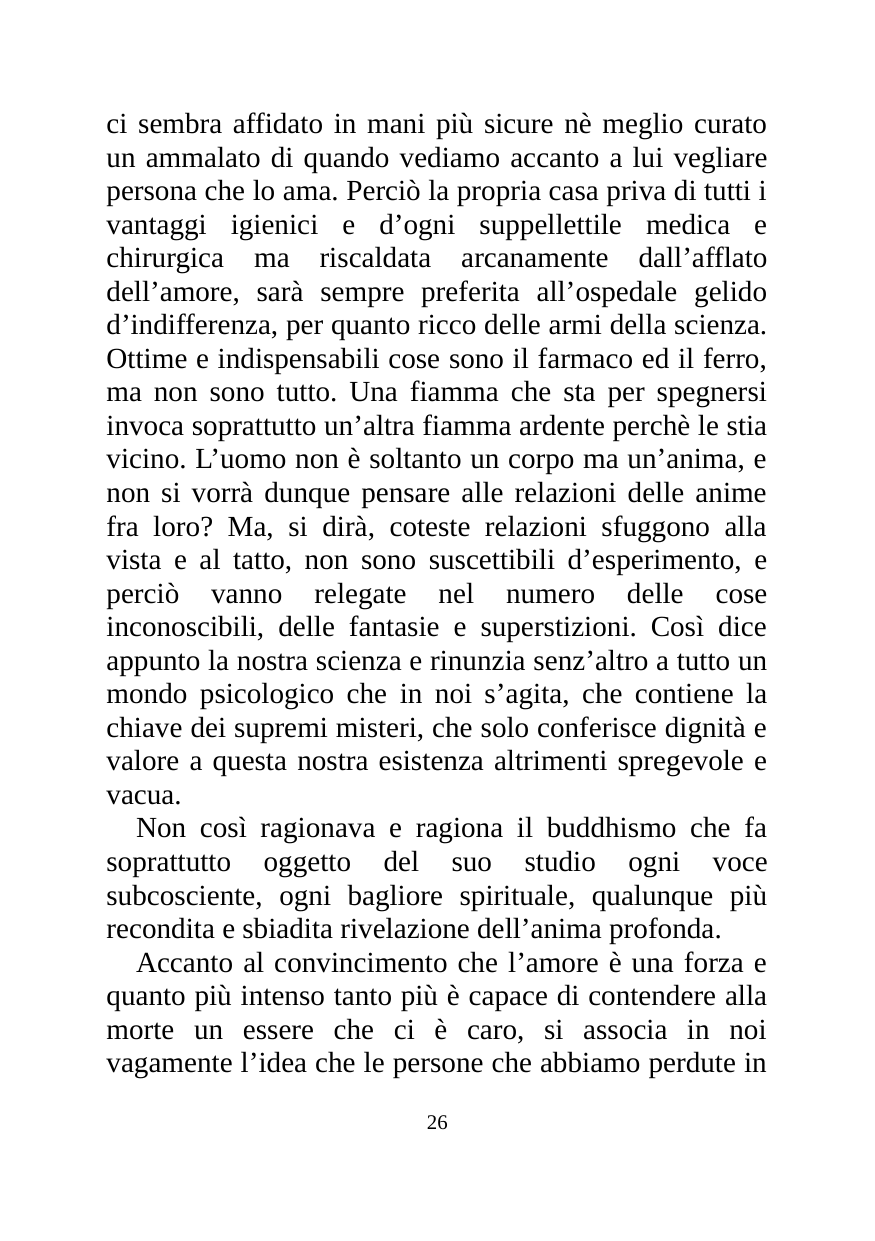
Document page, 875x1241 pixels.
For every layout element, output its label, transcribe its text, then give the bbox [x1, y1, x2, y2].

text Accanto al convincimento che l’amore è una forza e quanto più intenso tanto più è capace di contendere alla morte un essere che ci è caro, si associa in noi vagamente l’idea che le persone che abbiamo perdute in [106, 945, 768, 1079]
text Non così ragionava e ragiona il buddhismo che fa soprattutto oggetto del suo studio ogni voce subcosciente, ogni bagliore spirituale, qualunque più recondita e sbiadita rivelazione dell’anima profonda. [106, 811, 768, 945]
text ci sembra affidato in mani più sicure nè meglio curato un ammalato di quando vediamo accanto a lui vegliare persona che lo ama. Perciò la propria casa priva di tutti i vantaggi igienici e d’ogni suppellettile medica e chirurgica ma riscaldata arcanamente dall’afflato dell’amore, sarà sempre preferita all’ospedale gelido d’indifferenza, per quanto ricco delle armi della scienza. Ottime e indispensabili cose sono il farmaco ed il ferro, ma non sono tutto. Una fiamma che sta per spegnersi invoca soprattutto un’altra fiamma ardente perchè le stia vicino. L’uomo non è soltanto un corpo ma un’anima, e non si vorrà dunque pensare alle relazioni delle anime fra loro? Ma, si dirà, coteste relazioni sfuggono alla vista e al tatto, non sono suscettibili d’esperimento, e perciò vanno relegate nel numero delle cose inconoscibili, delle fantasie e superstizioni. Così dice appunto la nostra scienza e rinunzia senz’altro a tutto un mondo psicologico che in noi s’agita, che contiene la chiave dei supremi misteri, che solo conferisce dignità e valore a questa nostra esistenza altrimenti spregevole e vacua. [106, 106, 768, 811]
